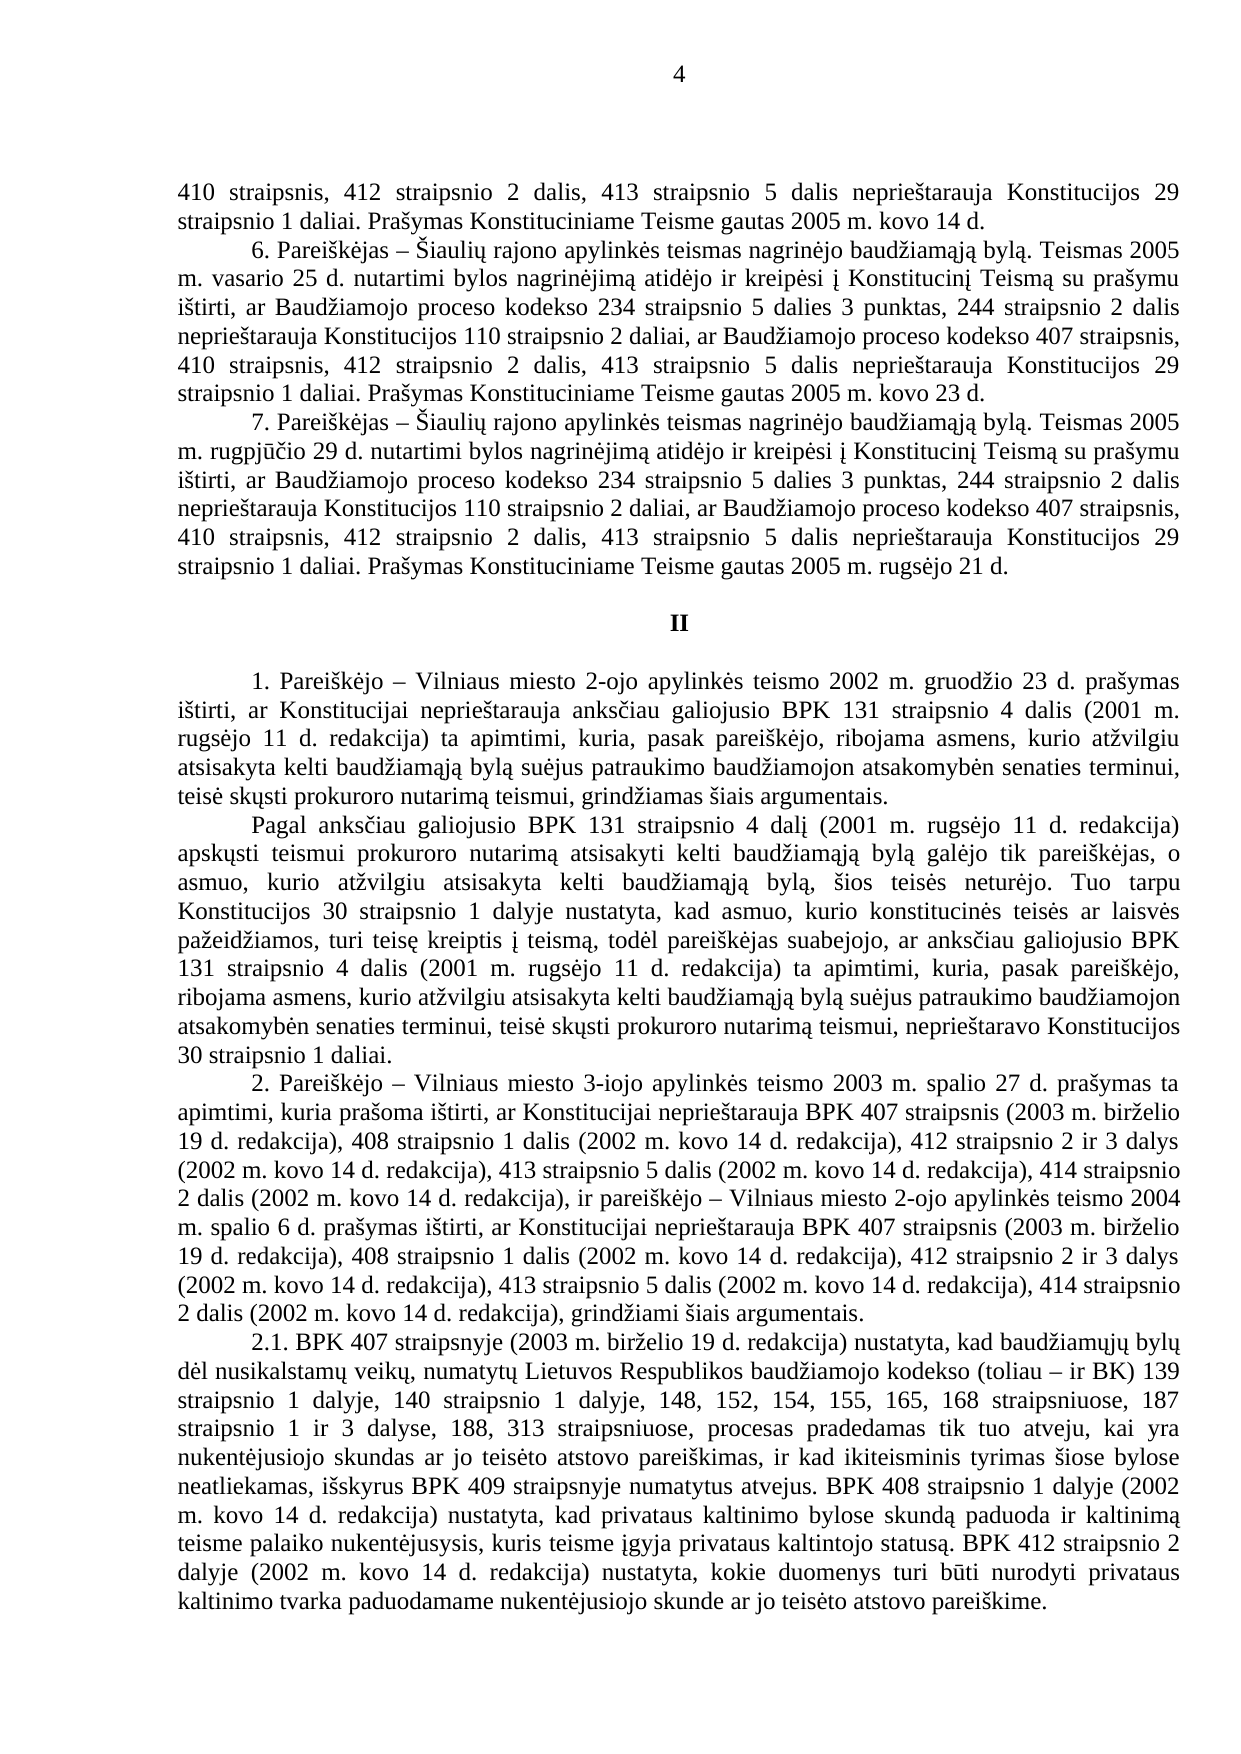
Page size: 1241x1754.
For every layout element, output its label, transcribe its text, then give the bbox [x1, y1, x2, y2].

text 2. Pareiškėjo – Vilniaus miesto 3-iojo apylinkės teismo 2003 m. spalio 27 d. prašymas ta apimtimi, kuria prašoma ištirti, ar Konstitucijai neprieštarauja BPK 407 straipsnis (2003 m. birželio 19 d. redakcija), 408 straipsnio 1 dalis (2002 m. kovo 14 d. redakcija), 412 straipsnio 2 ir 3 dalys (2002 m. kovo 14 d. redakcija), 413 straipsnio 5 dalis (2002 m. kovo 14 d. redakcija), 414 straipsnio 2 dalis (2002 m. kovo 14 d. redakcija), ir pareiškėjo – Vilniaus miesto 2-ojo apylinkės teismo 2004 m. spalio 6 d. prašymas ištirti, ar Konstitucijai neprieštarauja BPK 407 straipsnis (2003 m. birželio 19 d. redakcija), 408 straipsnio 1 dalis (2002 m. kovo 14 d. redakcija), 412 straipsnio 2 ir 3 dalys (2002 m. kovo 14 d. redakcija), 413 straipsnio 5 dalis (2002 m. kovo 14 d. redakcija), 414 straipsnio 2 dalis (2002 m. kovo 14 d. redakcija), grindžiami šiais argumentais. [177, 1068, 1181, 1327]
text 2.1. BPK 407 straipsnyje (2003 m. birželio 19 d. redakcija) nustatyta, kad baudžiamųjų bylų dėl nusikalstamų veikų, numatytų Lietuvos Respublikos baudžiamojo kodekso (toliau – ir BK) 139 straipsnio 1 dalyje, 140 straipsnio 1 dalyje, 148, 152, 154, 155, 165, 168 straipsniuose, 187 straipsnio 1 ir 3 dalyse, 188, 313 straipsniuose, procesas pradedamas tik tuo atveju, kai yra nukentėjusiojo skundas ar jo teisėto atstovo pareiškimas, ir kad ikiteisminis tyrimas šiose bylose neatliekamas, išskyrus BPK 409 straipsnyje numatytus atvejus. BPK 408 straipsnio 1 dalyje (2002 m. kovo 14 d. redakcija) nustatyta, kad privataus kaltinimo bylose skundą paduoda ir kaltinimą teisme palaiko nukentėjusysis, kuris teisme įgyja privataus kaltintojo statusą. BPK 412 straipsnio 2 dalyje (2002 m. kovo 14 d. redakcija) nustatyta, kokie duomenys turi būti nurodyti privataus kaltinimo tvarka paduodamame nukentėjusiojo skunde ar jo teisėto atstovo pareiškime. [177, 1327, 1181, 1615]
text 7. Pareiškėjas – Šiaulių rajono apylinkės teismas nagrinėjo baudžiamąją bylą. Teismas 2005 m. rugpjūčio 29 d. nutartimi bylos nagrinėjimą atidėjo ir kreipėsi į Konstitucinį Teismą su prašymu ištirti, ar Baudžiamojo proceso kodekso 234 straipsnio 5 dalies 3 punktas, 244 straipsnio 2 dalis neprieštarauja Konstitucijos 110 straipsnio 2 daliai, ar Baudžiamojo proceso kodekso 407 straipsnis, 410 straipsnis, 412 straipsnio 2 dalis, 413 straipsnio 5 dalis neprieštarauja Konstitucijos 29 straipsnio 1 daliai. Prašymas Konstituciniame Teisme gautas 2005 m. rugsėjo 21 d. [177, 407, 1181, 580]
text 410 straipsnis, 412 straipsnio 2 dalis, 413 straipsnio 5 dalis neprieštarauja Konstitucijos 29 straipsnio 1 daliai. Prašymas Konstituciniame Teisme gautas 2005 m. kovo 14 d. [177, 177, 1181, 235]
text Pagal anksčiau galiojusio BPK 131 straipsnio 4 dalį (2001 m. rugsėjo 11 d. redakcija) apskųsti teismui prokuroro nutarimą atsisakyti kelti baudžiamąją bylą galėjo tik pareiškėjas, o asmuo, kurio atžvilgiu atsisakyta kelti baudžiamąją bylą, šios teisės neturėjo. Tuo tarpu Konstitucijos 30 straipsnio 1 dalyje nustatyta, kad asmuo, kurio konstitucinės teisės ar laisvės pažeidžiamos, turi teisę kreiptis į teismą, todėl pareiškėjas suabejojo, ar anksčiau galiojusio BPK 131 straipsnio 4 dalis (2001 m. rugsėjo 11 d. redakcija) ta apimtimi, kuria, pasak pareiškėjo, ribojama asmens, kurio atžvilgiu atsisakyta kelti baudžiamąją bylą suėjus patraukimo baudžiamojon atsakomybėn senaties terminui, teisė skųsti prokuroro nutarimą teismui, neprieštaravo Konstitucijos 30 straipsnio 1 daliai. [177, 810, 1181, 1068]
text 6. Pareiškėjas – Šiaulių rajono apylinkės teismas nagrinėjo baudžiamąją bylą. Teismas 2005 m. vasario 25 d. nutartimi bylos nagrinėjimą atidėjo ir kreipėsi į Konstitucinį Teismą su prašymu ištirti, ar Baudžiamojo proceso kodekso 234 straipsnio 5 dalies 3 punktas, 244 straipsnio 2 dalis neprieštarauja Konstitucijos 110 straipsnio 2 daliai, ar Baudžiamojo proceso kodekso 407 straipsnis, 410 straipsnis, 412 straipsnio 2 dalis, 413 straipsnio 5 dalis neprieštarauja Konstitucijos 29 straipsnio 1 daliai. Prašymas Konstituciniame Teisme gautas 2005 m. kovo 23 d. [177, 235, 1181, 407]
text II [177, 608, 1181, 637]
text 1. Pareiškėjo – Vilniaus miesto 2-ojo apylinkės teismo 2002 m. gruodžio 23 d. prašymas ištirti, ar Konstitucijai neprieštarauja anksčiau galiojusio BPK 131 straipsnio 4 dalis (2001 m. rugsėjo 11 d. redakcija) ta apimtimi, kuria, pasak pareiškėjo, ribojama asmens, kurio atžvilgiu atsisakyta kelti baudžiamąją bylą suėjus patraukimo baudžiamojon atsakomybėn senaties terminui, teisė skųsti prokuroro nutarimą teismui, grindžiamas šiais argumentais. [177, 666, 1181, 810]
